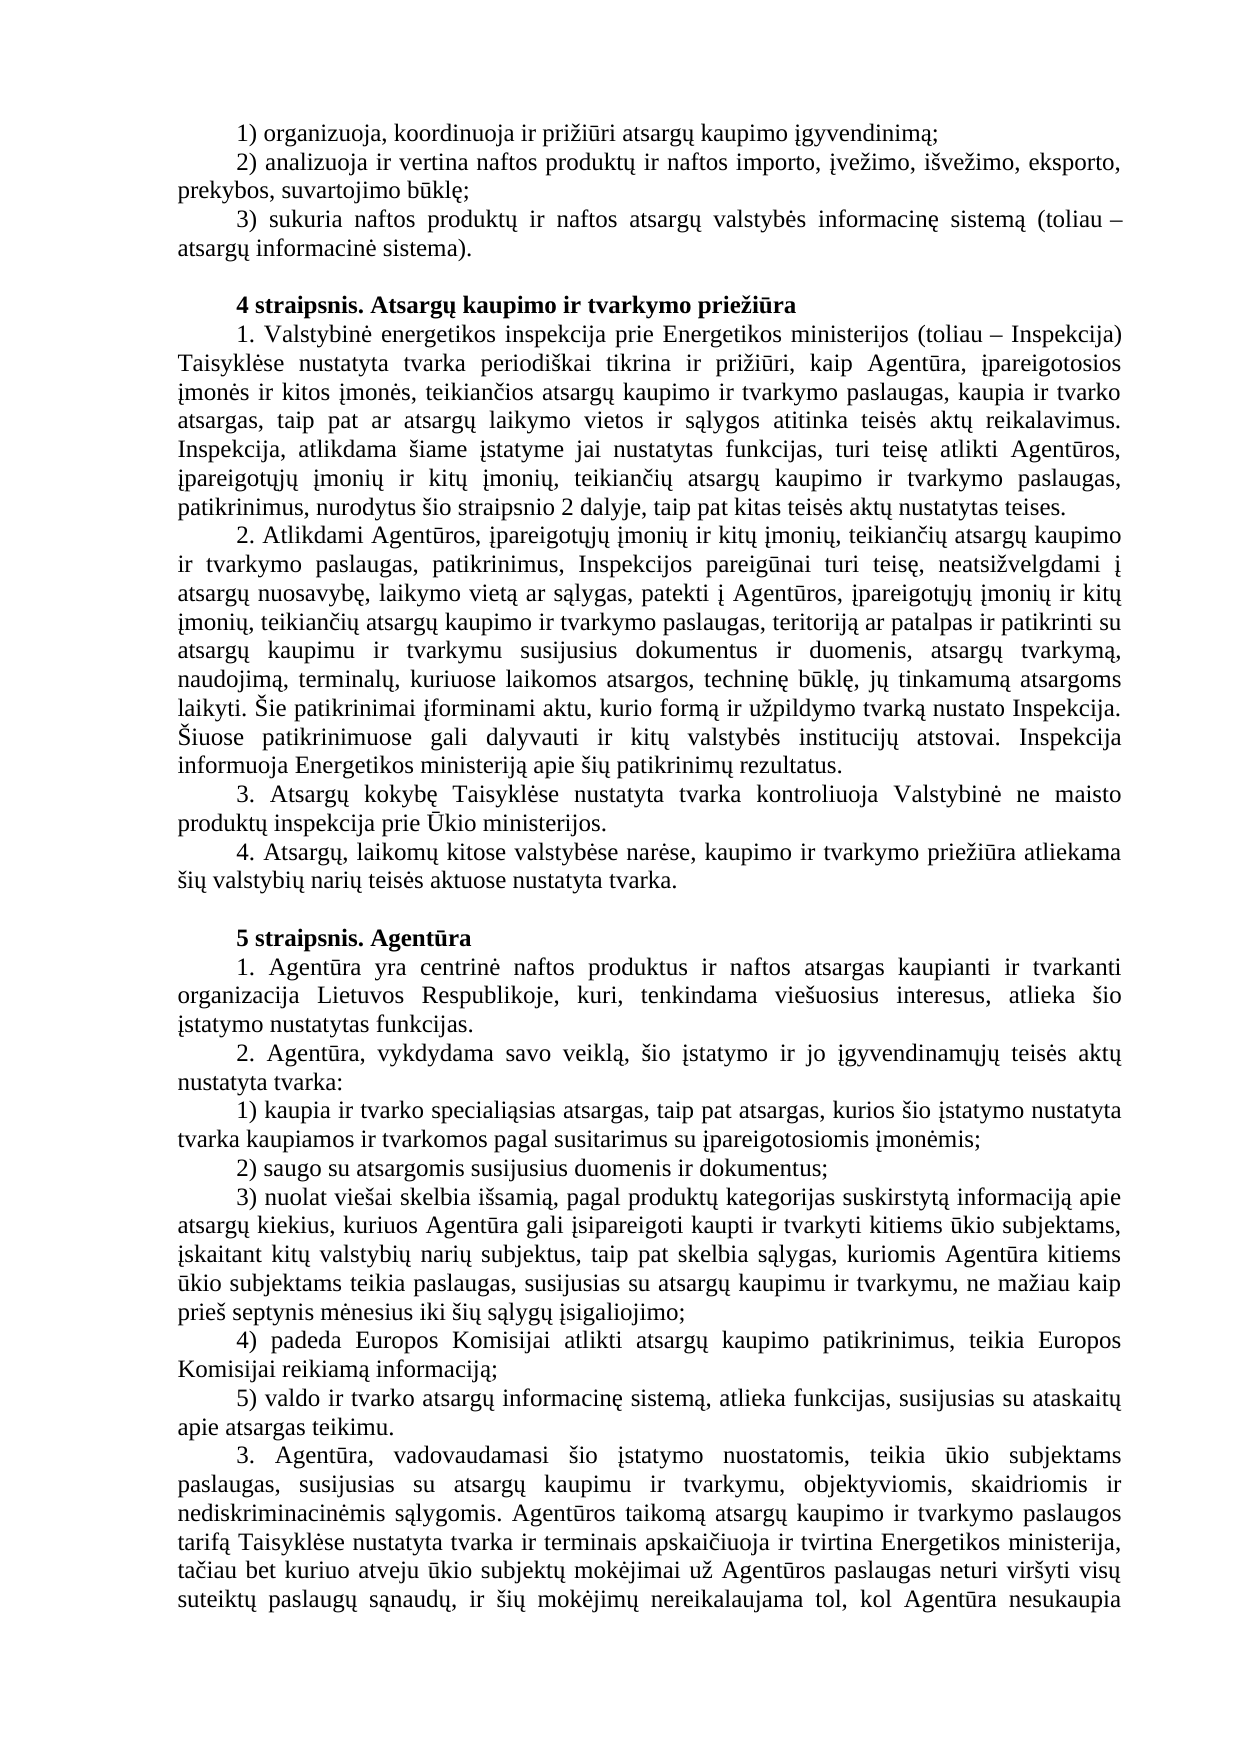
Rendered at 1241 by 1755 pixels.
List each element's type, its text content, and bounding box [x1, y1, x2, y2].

text 3. Agentūra, vadovaudamasi šio įstatymo nuostatomis, teikia ūkio subjektams paslaugas, susijusias su atsargų kaupimu ir tvarkymu, objektyviomis, skaidriomis ir nediskriminacinėmis sąlygomis. Agentūros taikomą atsargų kaupimo ir tvarkymo paslaugos tarifą Taisyklėse nustatyta tvarka ir terminais apskaičiuoja ir tvirtina Energetikos ministerija, tačiau bet kuriuo atveju ūkio subjektų mokėjimai už Agentūros paslaugas neturi viršyti visų suteiktų paslaugų sąnaudų, ir šių mokėjimų nereikalaujama tol, kol Agentūra nesukaupia [177, 1441, 1122, 1613]
text 4. Atsargų, laikomų kitose valstybėse narėse, kaupimo ir tvarkymo priežiūra atliekama šių valstybių narių teisės aktuose nustatyta tvarka. [177, 837, 1122, 894]
text 2) analizuoja ir vertina naftos produktų ir naftos importo, įvežimo, išvežimo, eksporto, prekybos, suvartojimo būklę; [177, 147, 1122, 204]
text 2. Atlikdami Agentūros, įpareigotųjų įmonių ir kitų įmonių, teikiančių atsargų kaupimo ir tvarkymo paslaugas, patikrinimus, Inspekcijos pareigūnai turi teisę, neatsižvelgdami į atsargų nuosavybę, laikymo vietą ar sąlygas, patekti į Agentūros, įpareigotųjų įmonių ir kitų įmonių, teikiančių atsargų kaupimo ir tvarkymo paslaugas, teritoriją ar patalpas ir patikrinti su atsargų kaupimu ir tvarkymu susijusius dokumentus ir duomenis, atsargų tvarkymą, naudojimą, terminalų, kuriuose laikomos atsargos, techninę būklę, jų tinkamumą atsargoms laikyti. Šie patikrinimai įforminami aktu, kurio formą ir užpildymo tvarką nustato Inspekcija. Šiuose patikrinimuose gali dalyvauti ir kitų valstybės institucijų atstovai. Inspekcija informuoja Energetikos ministeriją apie šių patikrinimų rezultatus. [177, 521, 1122, 779]
text 4) padeda Europos Komisijai atlikti atsargų kaupimo patikrinimus, teikia Europos Komisijai reikiamą informaciją; [177, 1326, 1122, 1383]
text 1. Agentūra yra centrinė naftos produktus ir naftos atsargas kaupianti ir tvarkanti organizacija Lietuvos Respublikoje, kuri, tenkindama viešuosius interesus, atlieka šio įstatymo nustatytas funkcijas. [177, 952, 1122, 1038]
text 2) saugo su atsargomis susijusius duomenis ir dokumentus; [177, 1153, 1122, 1182]
text 2. Agentūra, vykdydama savo veiklą, šio įstatymo ir jo įgyvendinamųjų teisės aktų nustatyta tvarka: [177, 1038, 1122, 1096]
text 5 straipsnis. Agentūra [177, 923, 1122, 952]
text 4 straipsnis. Atsargų kaupimo ir tvarkymo priežiūra [177, 291, 1122, 319]
text 1. Valstybinė energetikos inspekcija prie Energetikos ministerijos (toliau – Inspekcija) Taisyklėse nustatyta tvarka periodiškai tikrina ir prižiūri, kaip Agentūra, įpareigotosios įmonės ir kitos įmonės, teikiančios atsargų kaupimo ir tvarkymo paslaugas, kaupia ir tvarko atsargas, taip pat ar atsargų laikymo vietos ir sąlygos atitinka teisės aktų reikalavimus. Inspekcija, atlikdama šiame įstatyme jai nustatytas funkcijas, turi teisę atlikti Agentūros, įpareigotųjų įmonių ir kitų įmonių, teikiančių atsargų kaupimo ir tvarkymo paslaugas, patikrinimus, nurodytus šio straipsnio 2 dalyje, taip pat kitas teisės aktų nustatytas teises. [177, 319, 1122, 521]
text 1) kaupia ir tvarko specialiąsias atsargas, taip pat atsargas, kurios šio įstatymo nustatyta tvarka kaupiamos ir tvarkomos pagal susitarimus su įpareigotosiomis įmonėmis; [177, 1096, 1122, 1153]
text 5) valdo ir tvarko atsargų informacinę sistemą, atlieka funkcijas, susijusias su ataskaitų apie atsargas teikimu. [177, 1383, 1122, 1441]
text 1) organizuoja, koordinuoja ir prižiūri atsargų kaupimo įgyvendinimą; [177, 118, 1122, 147]
text 3) sukuria naftos produktų ir naftos atsargų valstybės informacinę sistemą (toliau – atsargų informacinė sistema). [177, 204, 1122, 262]
text 3. Atsargų kokybę Taisyklėse nustatyta tvarka kontroliuoja Valstybinė ne maisto produktų inspekcija prie Ūkio ministerijos. [177, 779, 1122, 837]
text 3) nuolat viešai skelbia išsamią, pagal produktų kategorijas suskirstytą informaciją apie atsargų kiekius, kuriuos Agentūra gali įsipareigoti kaupti ir tvarkyti kitiems ūkio subjektams, įskaitant kitų valstybių narių subjektus, taip pat skelbia sąlygas, kuriomis Agentūra kitiems ūkio subjektams teikia paslaugas, susijusias su atsargų kaupimu ir tvarkymu, ne mažiau kaip prieš septynis mėnesius iki šių sąlygų įsigaliojimo; [177, 1182, 1122, 1326]
